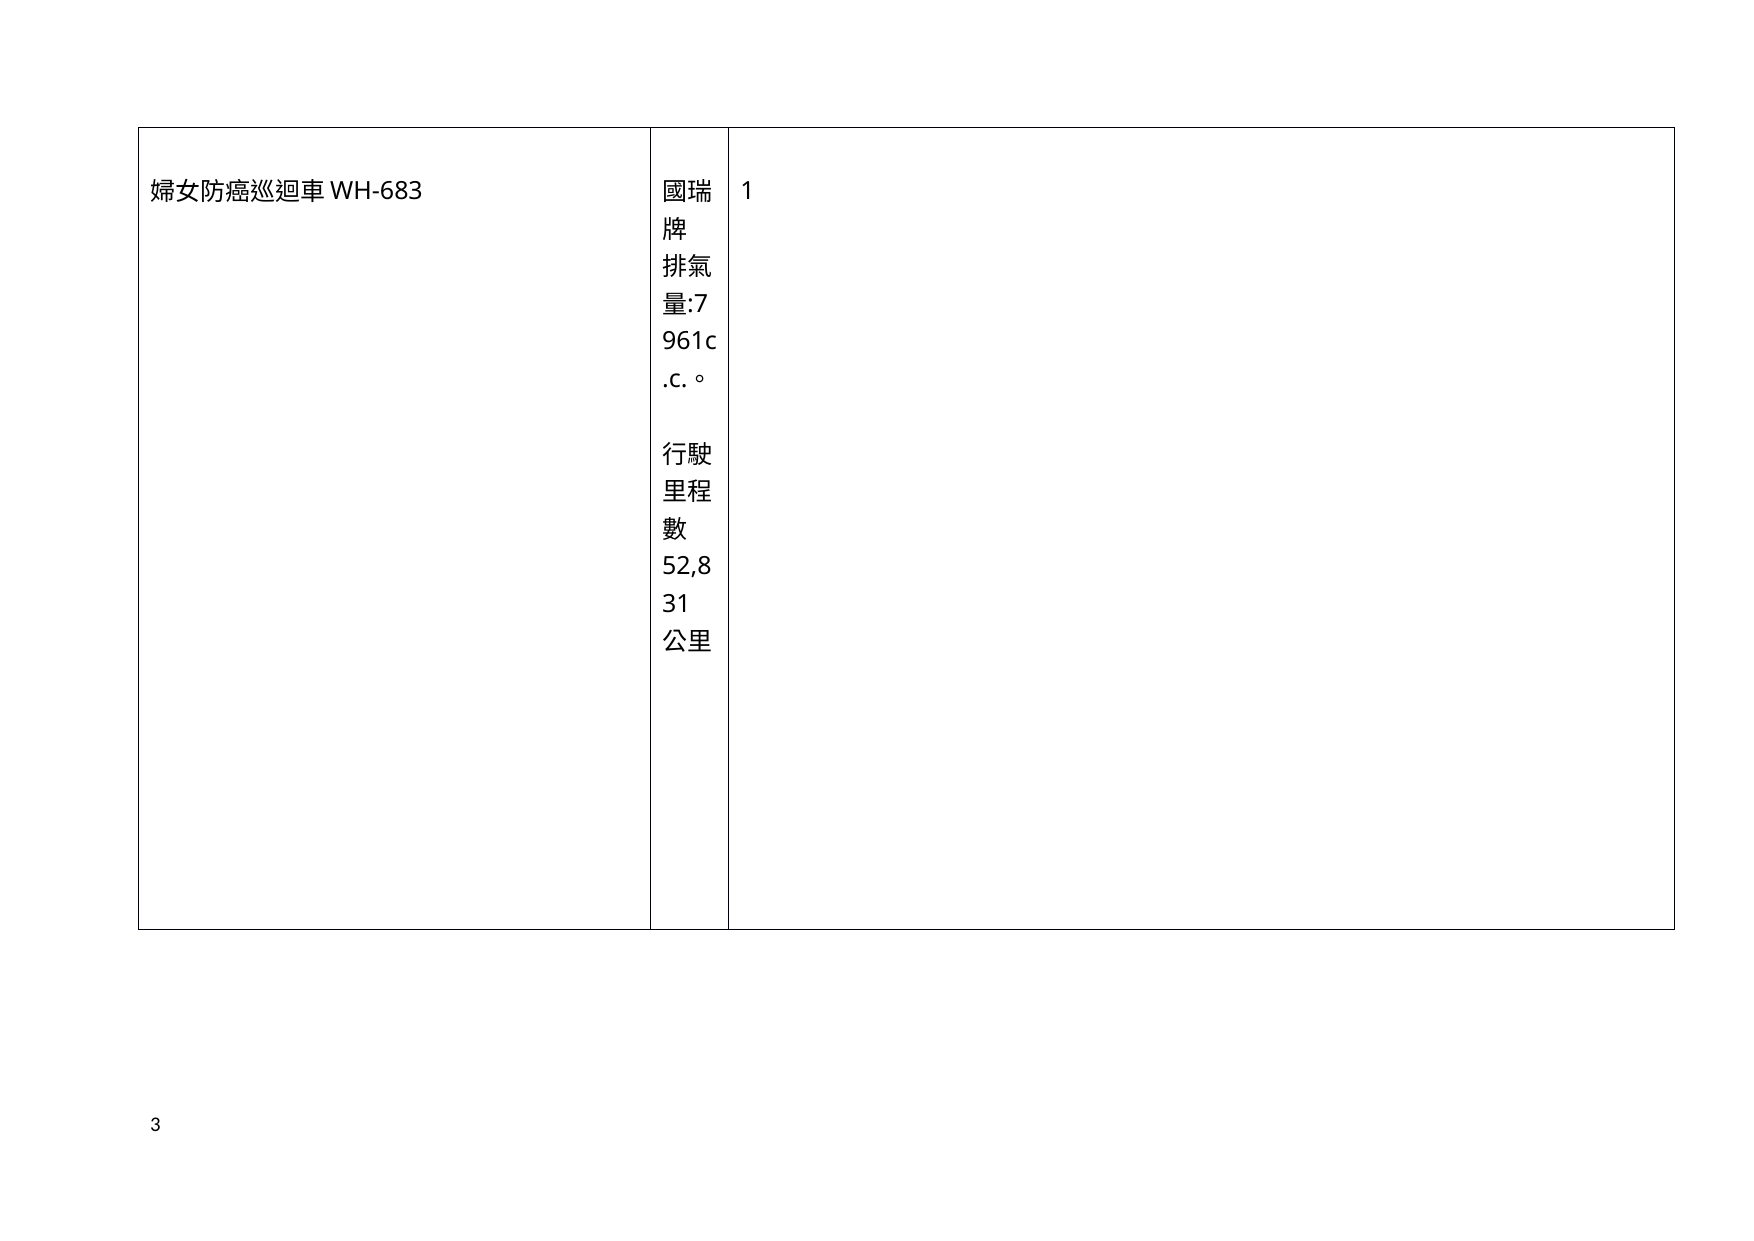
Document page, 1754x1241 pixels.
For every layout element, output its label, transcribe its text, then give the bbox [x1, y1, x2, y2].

table_cell 國瑞牌 排氣量:7961c.c.。 行駛里程數52,831公里 [651, 128, 728, 929]
table_cell 1 [729, 128, 1674, 929]
table_cell 婦女防癌巡迴車WH-683 [139, 128, 650, 929]
